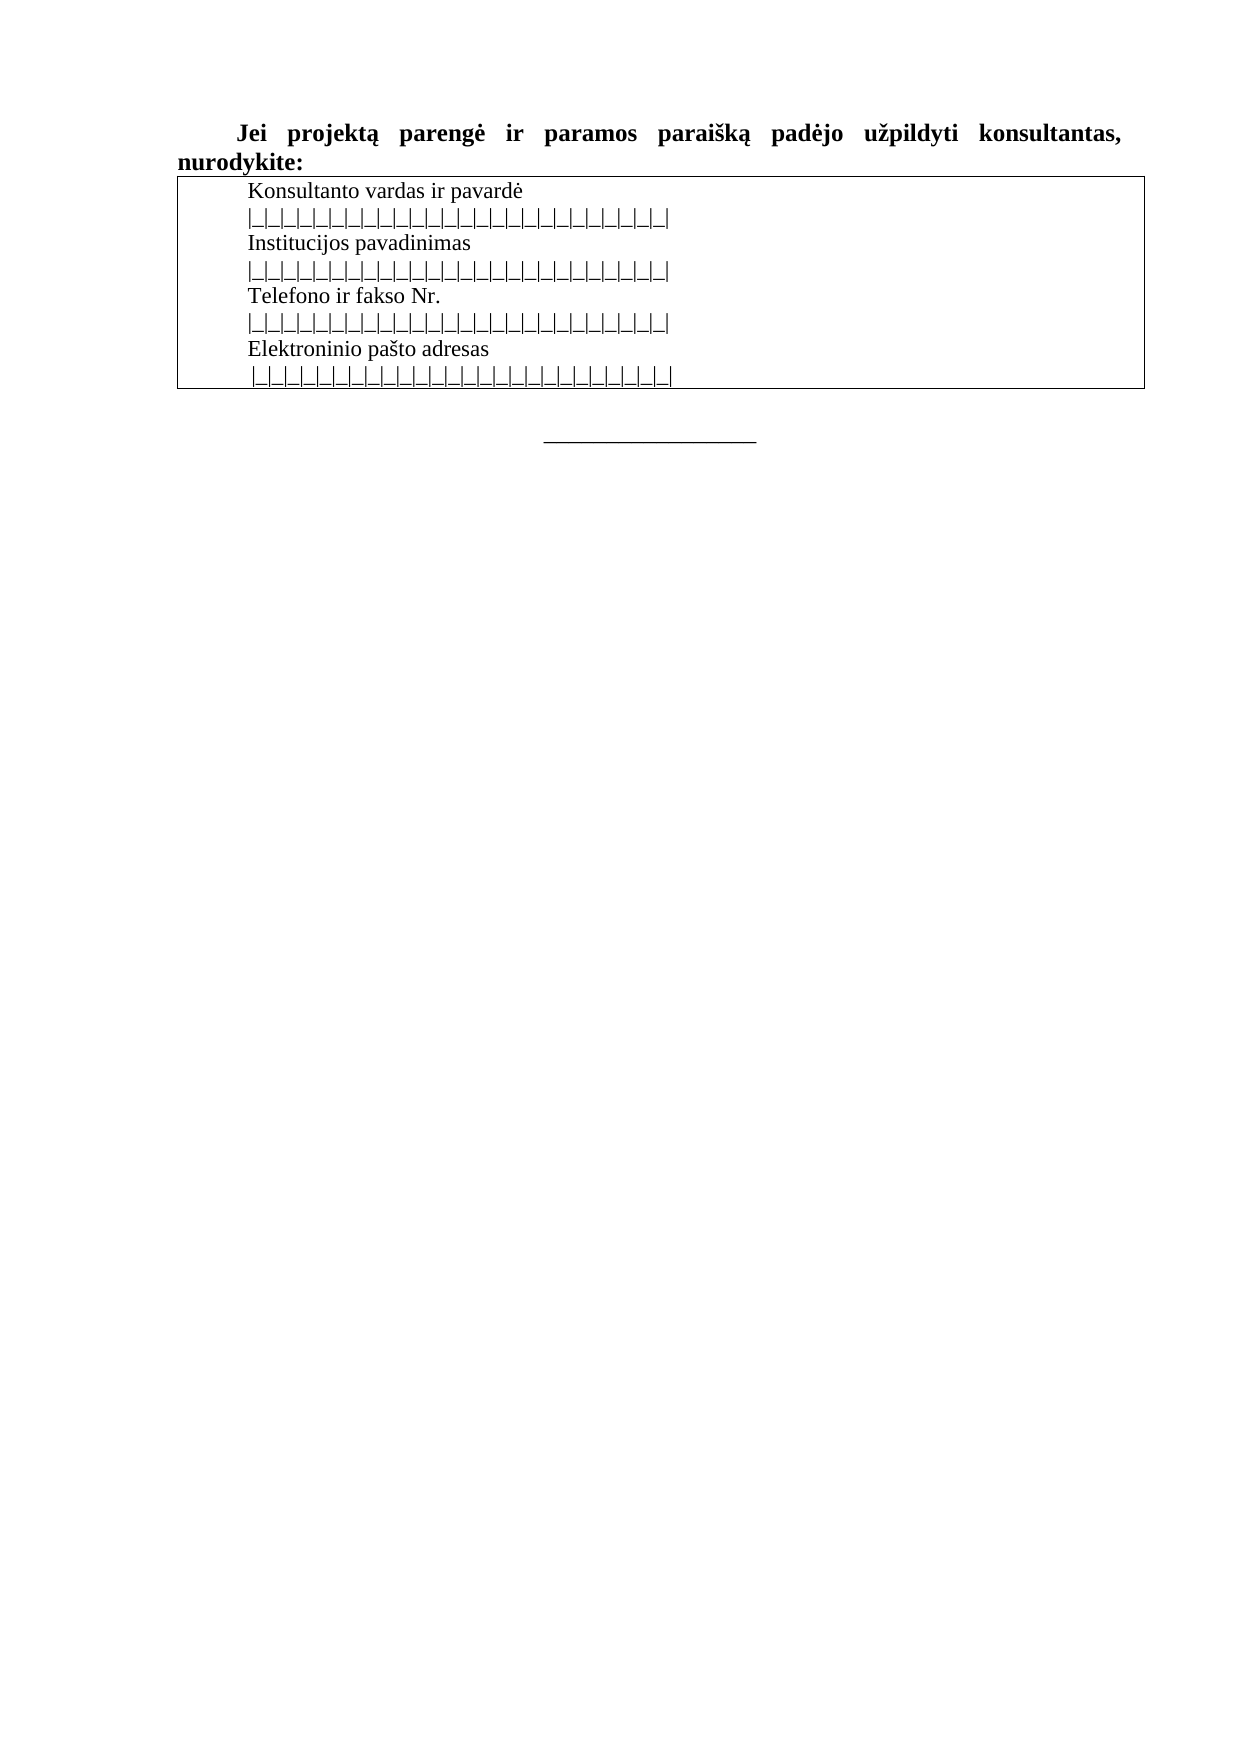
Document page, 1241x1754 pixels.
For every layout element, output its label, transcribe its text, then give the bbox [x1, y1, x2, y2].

text _________________ [177, 417, 1122, 446]
text Jei projektą parengė ir paramos paraišką padėjo užpildyti konsultantas, nurodykite: [177, 118, 1122, 176]
table_header Konsultanto vardas ir pavardė |_|_|_|_|_|_|_|_|_|_|_|_|_|_|_|_|_|_|_|_|_|_|_|_|_|_| Institucijos pavadinimas |_|_|_|_|_|_|_|_|_|_|_|_|_|_|_|_|_|_|_|_|_|_|_|_|_|_| Telefono ir fakso Nr. |_|_|_|_|_|_|_|_|_|_|_|_|_|_|_|_|_|_|_|_|_|_|_|_|_|_| Elektroninio pašto adresas |_|_|_|_|_|_|_|_|_|_|_|_|_|_|_|_|_|_|_|_|_|_|_|_|_|_| [178, 177, 1144, 387]
